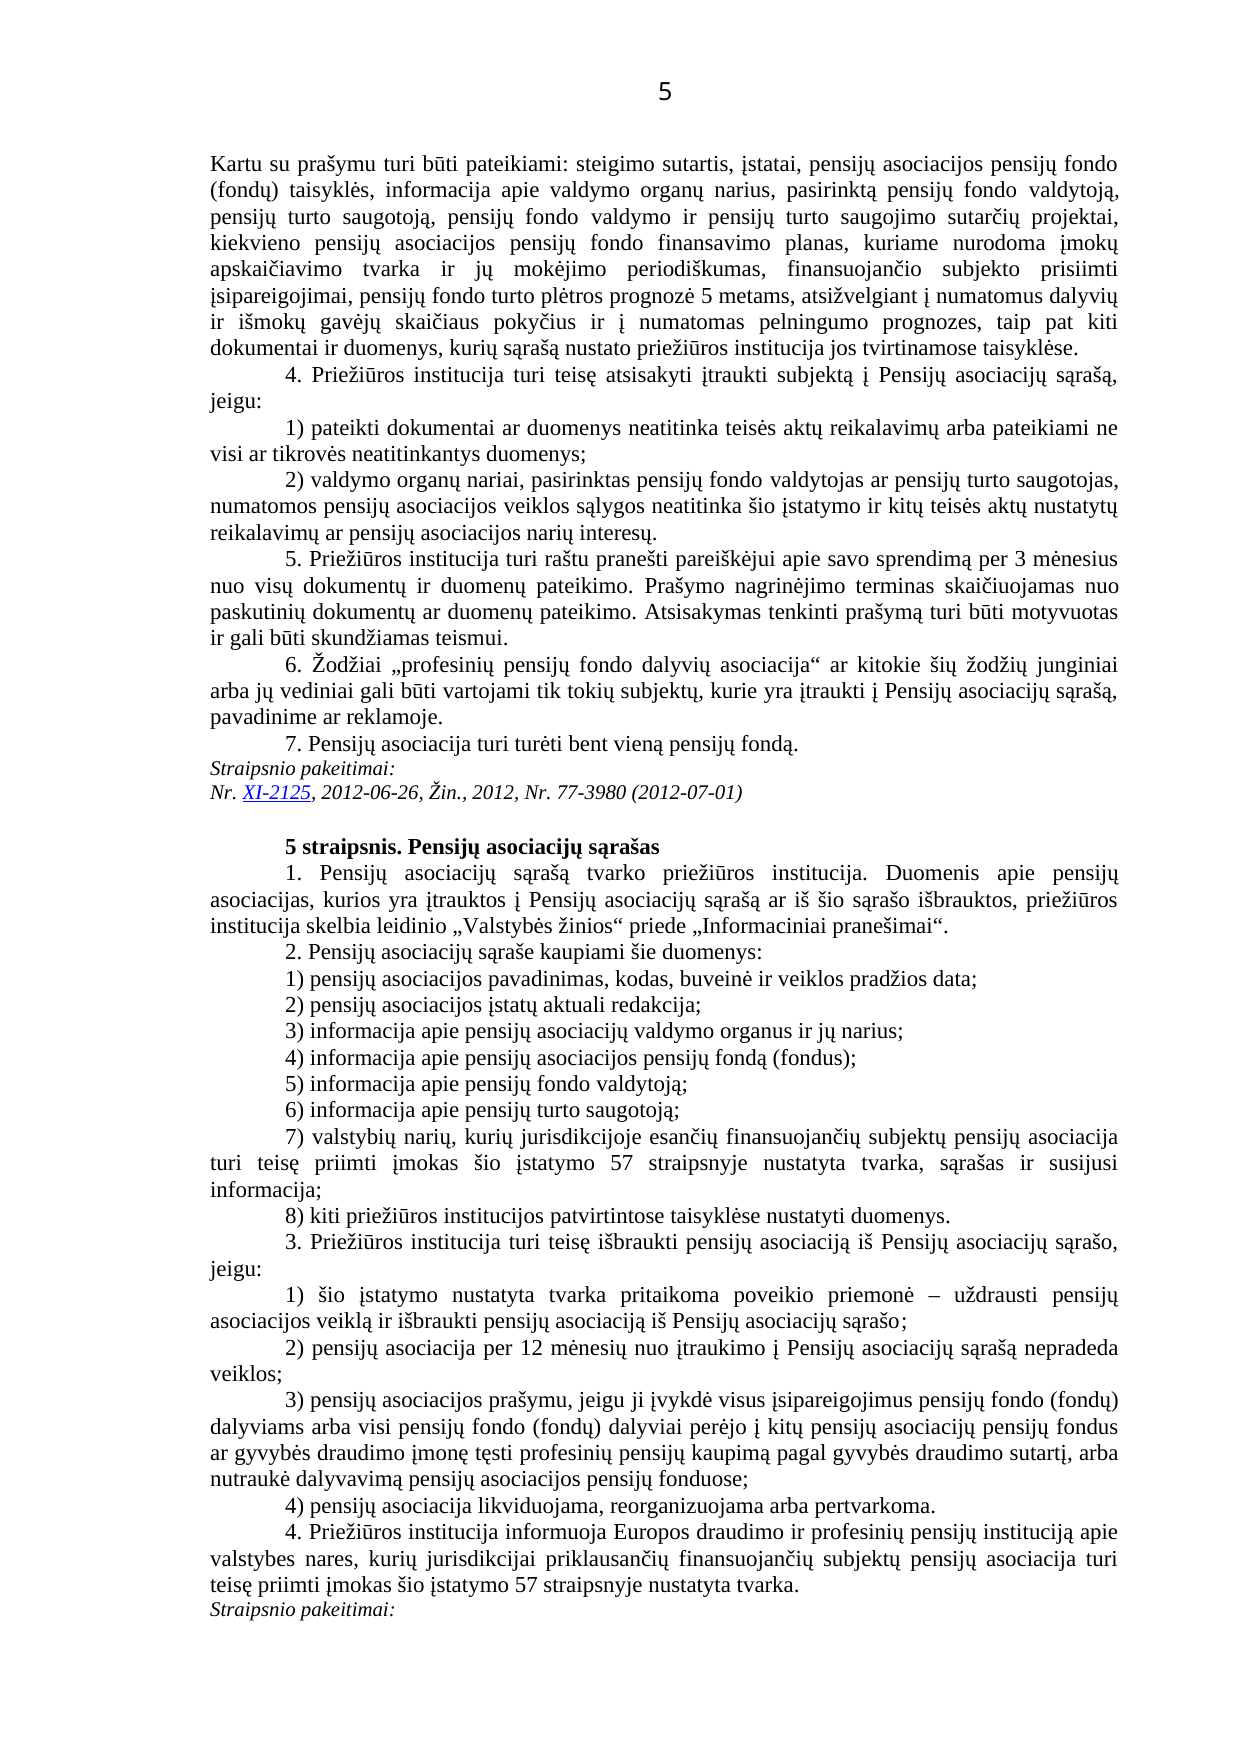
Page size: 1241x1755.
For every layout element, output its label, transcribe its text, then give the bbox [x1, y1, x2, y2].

text 2) pensijų asociacijos įstatų aktuali redakcija; [210, 991, 1120, 1017]
text 1) šio įstatymo nustatyta tvarka pritaikoma poveikio priemonė – uždrausti pensijų asociacijos veiklą ir išbraukti pensijų asociaciją iš Pensijų asociacijų sąrašo; [210, 1281, 1120, 1334]
text 2. Pensijų asociacijų sąraše kaupiami šie duomenys: [210, 938, 1120, 965]
text 5 straipsnis. Pensijų asociacijų sąrašas [210, 833, 1120, 859]
text 1. Pensijų asociacijų sąrašą tvarko priežiūros institucija. Duomenis apie pensijų asociacijas, kurios yra įtrauktos į Pensijų asociacijų sąrašą ar iš šio sąrašo išbrauktos, priežiūros institucija skelbia leidinio „Valstybės žinios“ priede „Informaciniai pranešimai“. [210, 859, 1120, 938]
text 5. Priežiūros institucija turi raštu pranešti pareiškėjui apie savo sprendimą per 3 mėnesius nuo visų dokumentų ir duomenų pateikimo. prašymo nagrinėjimo terminas skaičiuojamas nuo paskutinių dokumentų ar duomenų pateikimo. Atsisakymas tenkinti prašymą turi būti motyvuotas ir gali būti skundžiamas teismui. [210, 545, 1120, 651]
text 3) informacija apie pensijų asociacijų valdymo organus ir jų narius; [210, 1017, 1120, 1044]
text 4) pensijų asociacija likviduojama, reorganizuojama arba pertvarkoma. [210, 1492, 1120, 1518]
text 2) valdymo organų nariai, pasirinktas pensijų fondo valdytojas ar pensijų turto saugotojas, numatomos pensijų asociacijos veiklos sąlygos neatitinka šio įstatymo ir kitų teisės aktų nustatytų reikalavimų ar pensijų asociacijos narių interesų. [210, 466, 1120, 545]
text 1) pensijų asociacijos pavadinimas, kodas, buveinė ir veiklos pradžios data; [210, 965, 1120, 991]
text 4. Priežiūros institucija turi teisę atsisakyti įtraukti subjektą į Pensijų asociacijų sąrašą, jeigu: [210, 361, 1120, 413]
text 4. Priežiūros institucija informuoja Europos draudimo ir profesinių pensijų instituciją apie valstybes nares, kurių jurisdikcijai priklausančių finansuojančių subjektų pensijų asociacija turi teisę priimti įmokas šio įstatymo 57 straipsnyje nustatyta tvarka. [210, 1518, 1120, 1597]
text 7) valstybių narių, kurių jurisdikcijoje esančių finansuojančių subjektų pensijų asociacija turi teisę priimti įmokas šio įstatymo 57 straipsnyje nustatyta tvarka, sąrašas ir susijusi informacija; [210, 1123, 1120, 1202]
text 6. Žodžiai „profesinių pensijų fondo dalyvių asociacija“ ar kitokie šių žodžių junginiai arba jų vediniai gali būti vartojami tik tokių subjektų, kurie yra įtraukti į Pensijų asociacijų sąrašą, pavadinime ar reklamoje. [210, 651, 1120, 730]
text 3) pensijų asociacijos prašymu, jeigu ji įvykdė visus įsipareigojimus pensijų fondo (fondų) dalyviams arba visi pensijų fondo (fondų) dalyviai perėjo į kitų pensijų asociacijų pensijų fondus ar gyvybės draudimo įmonę tęsti profesinių pensijų kaupimą pagal gyvybės draudimo sutartį, arba nutraukė dalyvavimą pensijų asociacijos pensijų fonduose; [210, 1386, 1120, 1492]
text 7. pensijų asociacija turi turėti bent vieną pensijų fondą. [210, 730, 1120, 756]
text Nr. XI-2125, 2012-06-26, Žin., 2012, Nr. 77-3980 (2012-07-01) [210, 780, 1120, 804]
text Straipsnio pakeitimai: [210, 756, 1120, 780]
text 3. Priežiūros institucija turi teisę išbraukti pensijų asociaciją iš Pensijų asociacijų sąrašo, jeigu: [210, 1228, 1120, 1281]
text Kartu su prašymu turi būti pateikiami: steigimo sutartis, įstatai, pensijų asociacijos pensijų fondo (fondų) taisyklės, informacija apie valdymo organų narius, pasirinktą pensijų fondo valdytoją, pensijų turto saugotoją, pensijų fondo valdymo ir pensijų turto saugojimo sutarčių projektai, kiekvieno pensijų asociacijos pensijų fondo finansavimo planas, kuriame nurodoma įmokų apskaičiavimo tvarka ir jų mokėjimo periodiškumas, finansuojančio subjekto prisiimti įsipareigojimai, pensijų fondo turto plėtros prognozė 5 metams, atsižvelgiant į numatomus dalyvių ir išmokų gavėjų skaičiaus pokyčius ir į numatomas pelningumo prognozes, taip pat kiti dokumentai ir duomenys, kurių sąrašą nustato priežiūros institucija jos tvirtinamose taisyklėse. [210, 150, 1120, 361]
text 5) informacija apie pensijų fondo valdytoją; [210, 1070, 1120, 1097]
text Straipsnio pakeitimai: [210, 1597, 1120, 1621]
text 2) pensijų asociacija per 12 mėnesių nuo įtraukimo į Pensijų asociacijų sąrašą nepradeda veiklos; [210, 1334, 1120, 1386]
text 1) pateikti dokumentai ar duomenys neatitinka teisės aktų reikalavimų arba pateikiami ne visi ar tikrovės neatitinkantys duomenys; [210, 413, 1120, 466]
text 8) kiti priežiūros institucijos patvirtintose taisyklėse nustatyti duomenys. [210, 1202, 1120, 1228]
text 4) informacija apie pensijų asociacijos pensijų fondą (fondus); [210, 1044, 1120, 1070]
text 6) informacija apie pensijų turto saugotoją; [210, 1097, 1120, 1123]
